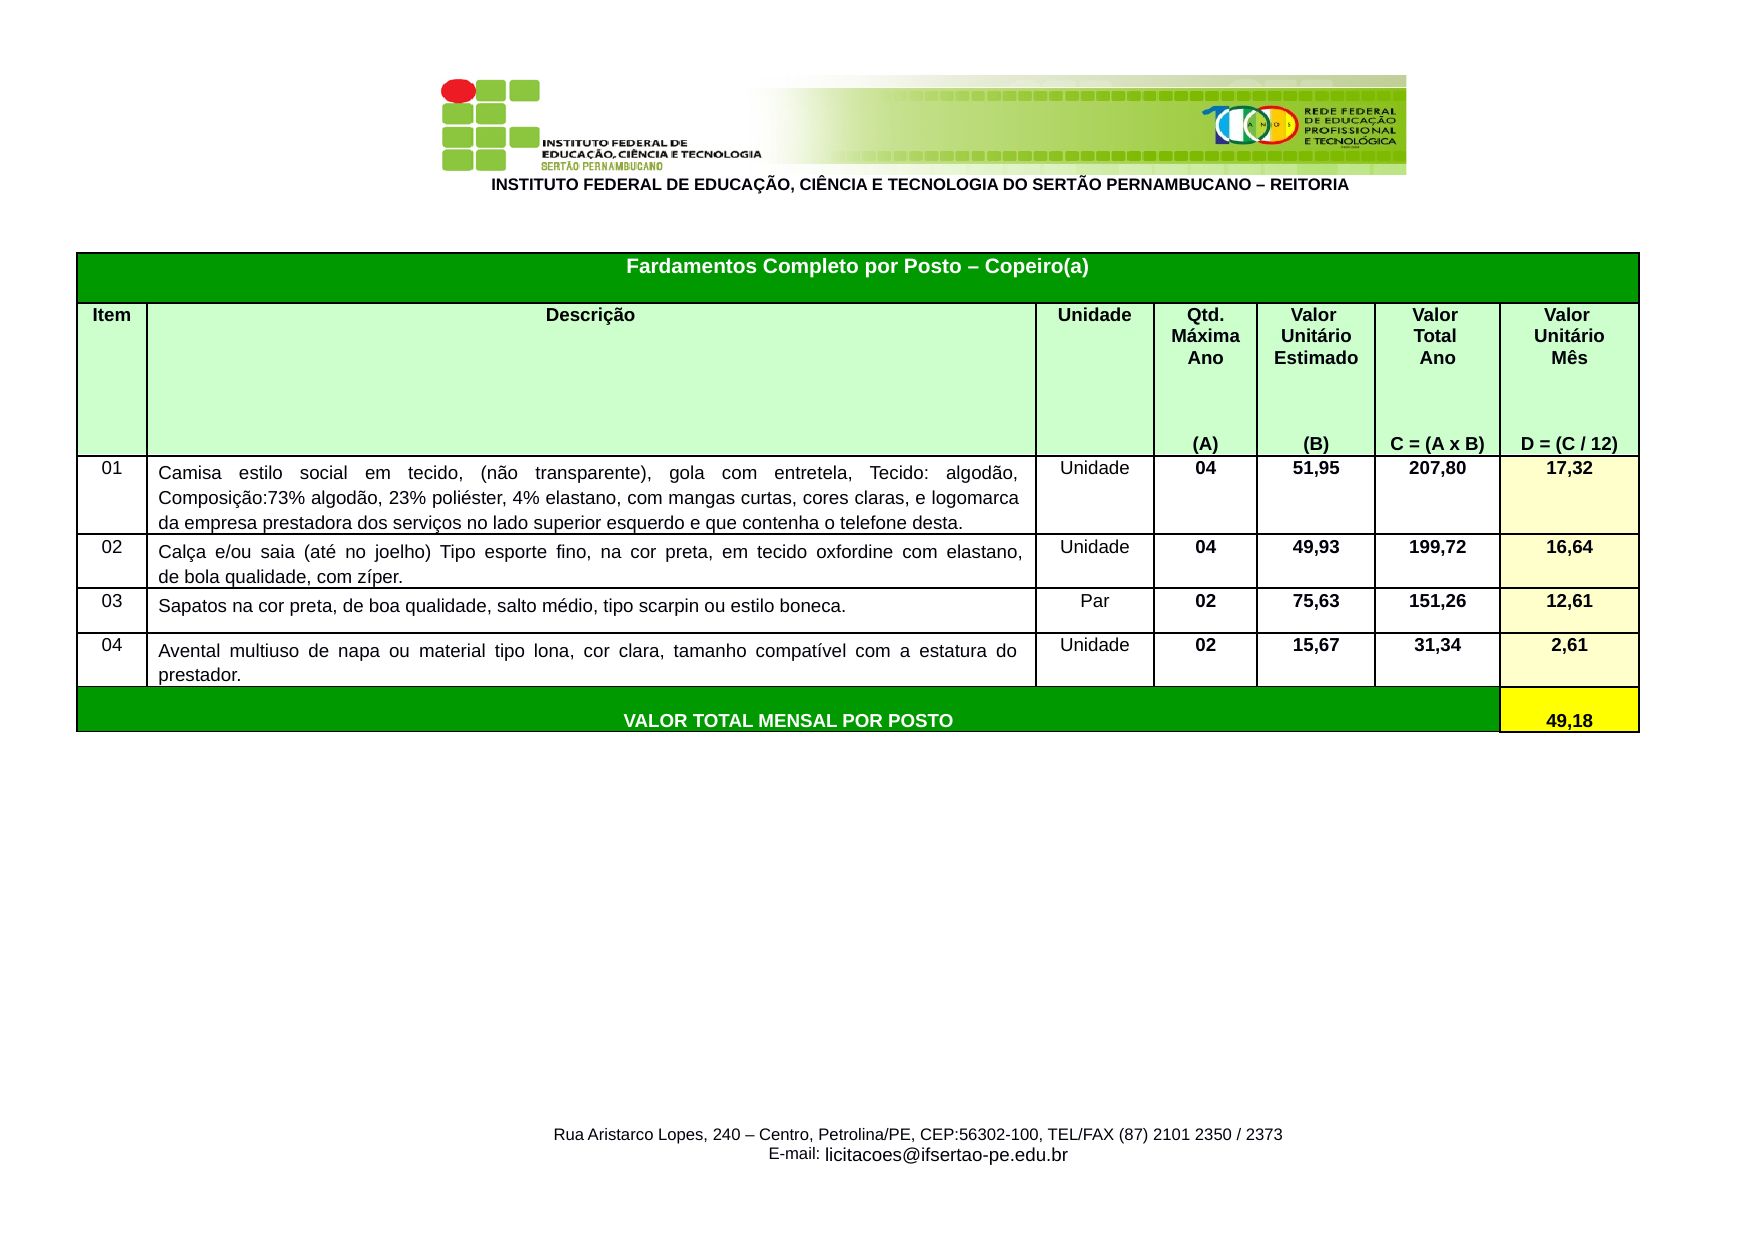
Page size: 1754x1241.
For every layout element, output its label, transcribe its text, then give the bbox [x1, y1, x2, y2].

table_cell 2,61 [1501, 634, 1638, 686]
table_cell Unidade [1037, 634, 1153, 686]
table_cell Valor Unitário Estimado (B) [1258, 304, 1374, 454]
table_cell 199,72 [1376, 535, 1499, 587]
table_cell 17,32 [1501, 457, 1638, 533]
table_cell Camisa estilo social em tecido, (não transparente), gola com entretela, Tecido: algodão, Composição:73% algodão, 23% poliéster, 4% elastano, com mangas curtas, cores claras, e logomarca da empresa prestadora dos serviços no lado superior esquerdo e que contenha o telefone desta. [148, 457, 1035, 533]
table_cell 02 [1155, 634, 1256, 686]
table_cell Avental multiuso de napa ou material tipo lona, cor clara, tamanho compatível com a estatura do prestador. [148, 634, 1035, 686]
table_cell 01 [78, 457, 146, 533]
table_cell Sapatos na cor preta, de boa qualidade, salto médio, tipo scarpin ou estilo boneca. [148, 589, 1035, 632]
table_cell Par [1037, 589, 1153, 632]
table_cell 151,26 [1376, 589, 1499, 632]
picture [430, 75, 1407, 175]
table_cell 49,93 [1258, 535, 1374, 587]
table_cell 04 [1155, 535, 1256, 587]
table_cell Descrição [148, 304, 1035, 454]
table_cell Unidade [1037, 304, 1153, 454]
table_cell 51,95 [1258, 457, 1374, 533]
table_cell 31,34 [1376, 634, 1499, 686]
table_cell 04 [78, 634, 146, 686]
table_cell Calça e/ou saia (até no joelho) Tipo esporte fino, na cor preta, em tecido oxfordine com elastano, de bola qualidade, com zíper. [148, 535, 1035, 587]
table_cell 03 [78, 589, 146, 632]
table_cell Unidade [1037, 535, 1153, 587]
table_cell Unidade [1037, 457, 1153, 533]
table_cell 12,61 [1501, 589, 1638, 632]
table_cell 04 [1155, 457, 1256, 533]
table_cell 207,80 [1376, 457, 1499, 533]
table_cell 16,64 [1501, 535, 1638, 587]
table_cell VALOR TOTAL MENSAL POR POSTO [78, 687, 1499, 731]
table_cell Qtd. Máxima Ano (A) [1155, 304, 1256, 454]
table_header Fardamentos Completo por Posto – Copeiro(a) [78, 254, 1638, 302]
table_cell 75,63 [1258, 589, 1374, 632]
table_cell 49,18 [1501, 688, 1638, 731]
table_cell 02 [1155, 589, 1256, 632]
table_cell 15,67 [1258, 634, 1374, 686]
table_cell Item [78, 304, 146, 454]
table_cell Valor Total Ano C = (A x B) [1376, 304, 1499, 454]
table_cell 02 [78, 535, 146, 587]
table_cell Valor Unitário Mês D = (C / 12) [1501, 304, 1638, 454]
